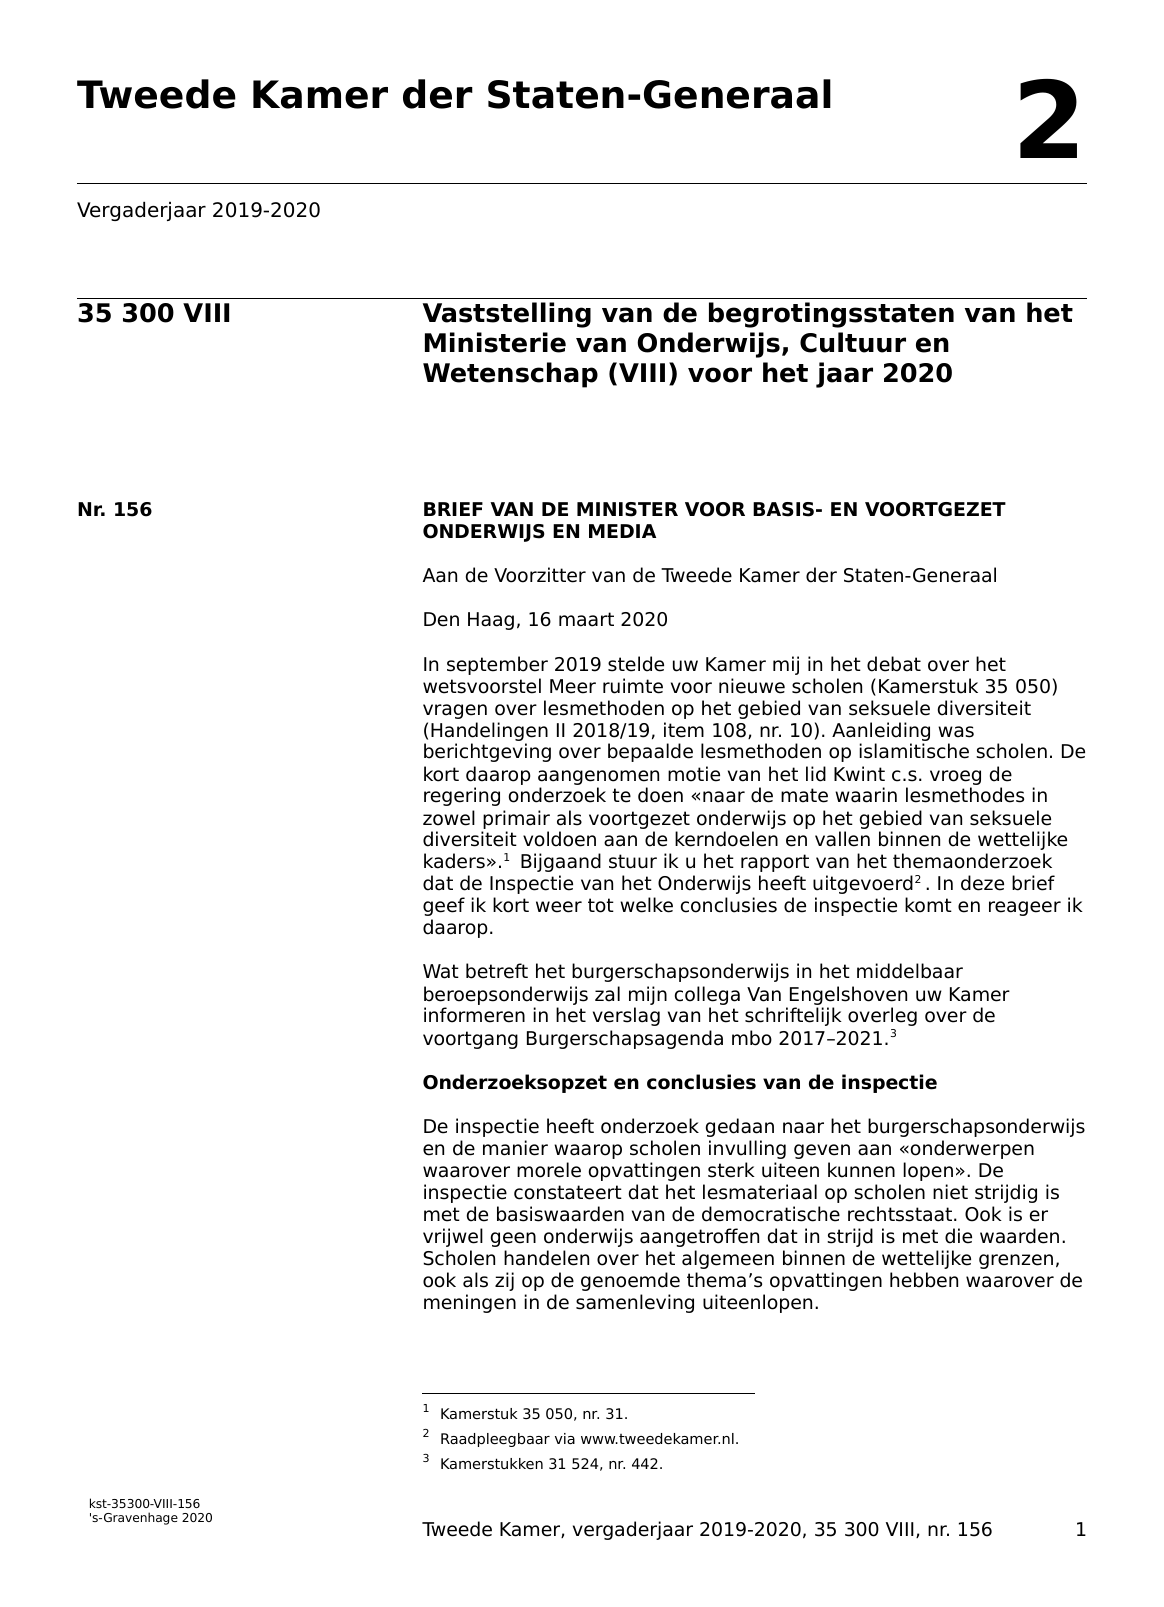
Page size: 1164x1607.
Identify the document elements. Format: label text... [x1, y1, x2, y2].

text In september 2019 stelde uw Kamer mij in het debat over het wetsvoorstel Meer ruimte voor nieuwe scholen (Kamerstuk 35 050) vragen over lesmethoden op het gebied van seksuele diversiteit (Handelingen II 2018/19, item 108, nr. 10). Aanleiding was berichtgeving over bepaalde lesmethoden op islamitische scholen. De kort daarop aangenomen motie van het lid Kwint c.s. vroeg de regering onderzoek te doen «naar de mate waarin lesmethodes in zowel primair als voortgezet onderwijs op het gebied van seksuele diversiteit voldoen aan de kerndoelen en vallen binnen de wettelijke kaders». Bijgaand stuur ik u het rapport van het themaonderzoek dat de Inspectie van het Onderwijs heeft uitgevoerd. In deze brief geef ik kort weer tot welke conclusies de inspectie komt en reageer ik daarop. [422, 653, 1087, 939]
text Kamerstukken 31 524, nr. 442. [422, 1452, 1087, 1474]
subtitle Onderzoeksopzet en conclusies van de inspectie [422, 1072, 1087, 1093]
text kst-35300-VIII-156 [88, 1497, 323, 1511]
table_cell Vergaderjaar 2019-2020 [77, 184, 1087, 298]
subtitle Nr. 156 BRIEF VAN DE MINISTER VOOR BASIS- EN VOORTGEZET ONDERWIJS EN MEDIA [77, 499, 1087, 543]
text De inspectie heeft onderzoek gedaan naar het burgerschapsonderwijs en de manier waarop scholen invulling geven aan «onderwerpen waarover morele opvattingen sterk uiteen kunnen lopen». De inspectie constateert dat het lesmateriaal op scholen niet strijdig is met de basiswaarden van de democratische rechtsstaat. Ook is er vrijwel geen onderwijs aangetroffen dat in strijd is met die waarden. Scholen handelen over het algemeen binnen de wettelijke grenzen, ook als zij op de genoemde thema’s opvattingen hebben waarover de meningen in de samenleving uiteenlopen. [422, 1116, 1087, 1313]
text Kamerstuk 35 050, nr. 31. [422, 1402, 1087, 1424]
text Den Haag, 16 maart 2020 [422, 609, 1087, 631]
text Wat betreft het burgerschapsonderwijs in het middelbaar beroepsonderwijs zal mijn collega Van Engelshoven uw Kamer informeren in het verslag van het schriftelijk overleg over de voortgang Burgerschapsagenda mbo 2017–2021. [422, 961, 1087, 1049]
text Aan de Voorzitter van de Tweede Kamer der Staten-Generaal [422, 565, 1087, 587]
table_header Tweede Kamer der Staten-Generaal [77, 59, 886, 183]
text 's-Gravenhage 2020 [88, 1511, 323, 1525]
table_header 2 [886, 59, 1087, 183]
text Raadpleegbaar via www.tweedekamer.nl. [422, 1427, 1087, 1449]
subtitle 35 300 VIII Vaststelling van de begrotingsstaten van het Ministerie van Onderwijs, Cultuur en Wetenschap (VIII) voor het jaar 2020 [77, 299, 1087, 388]
